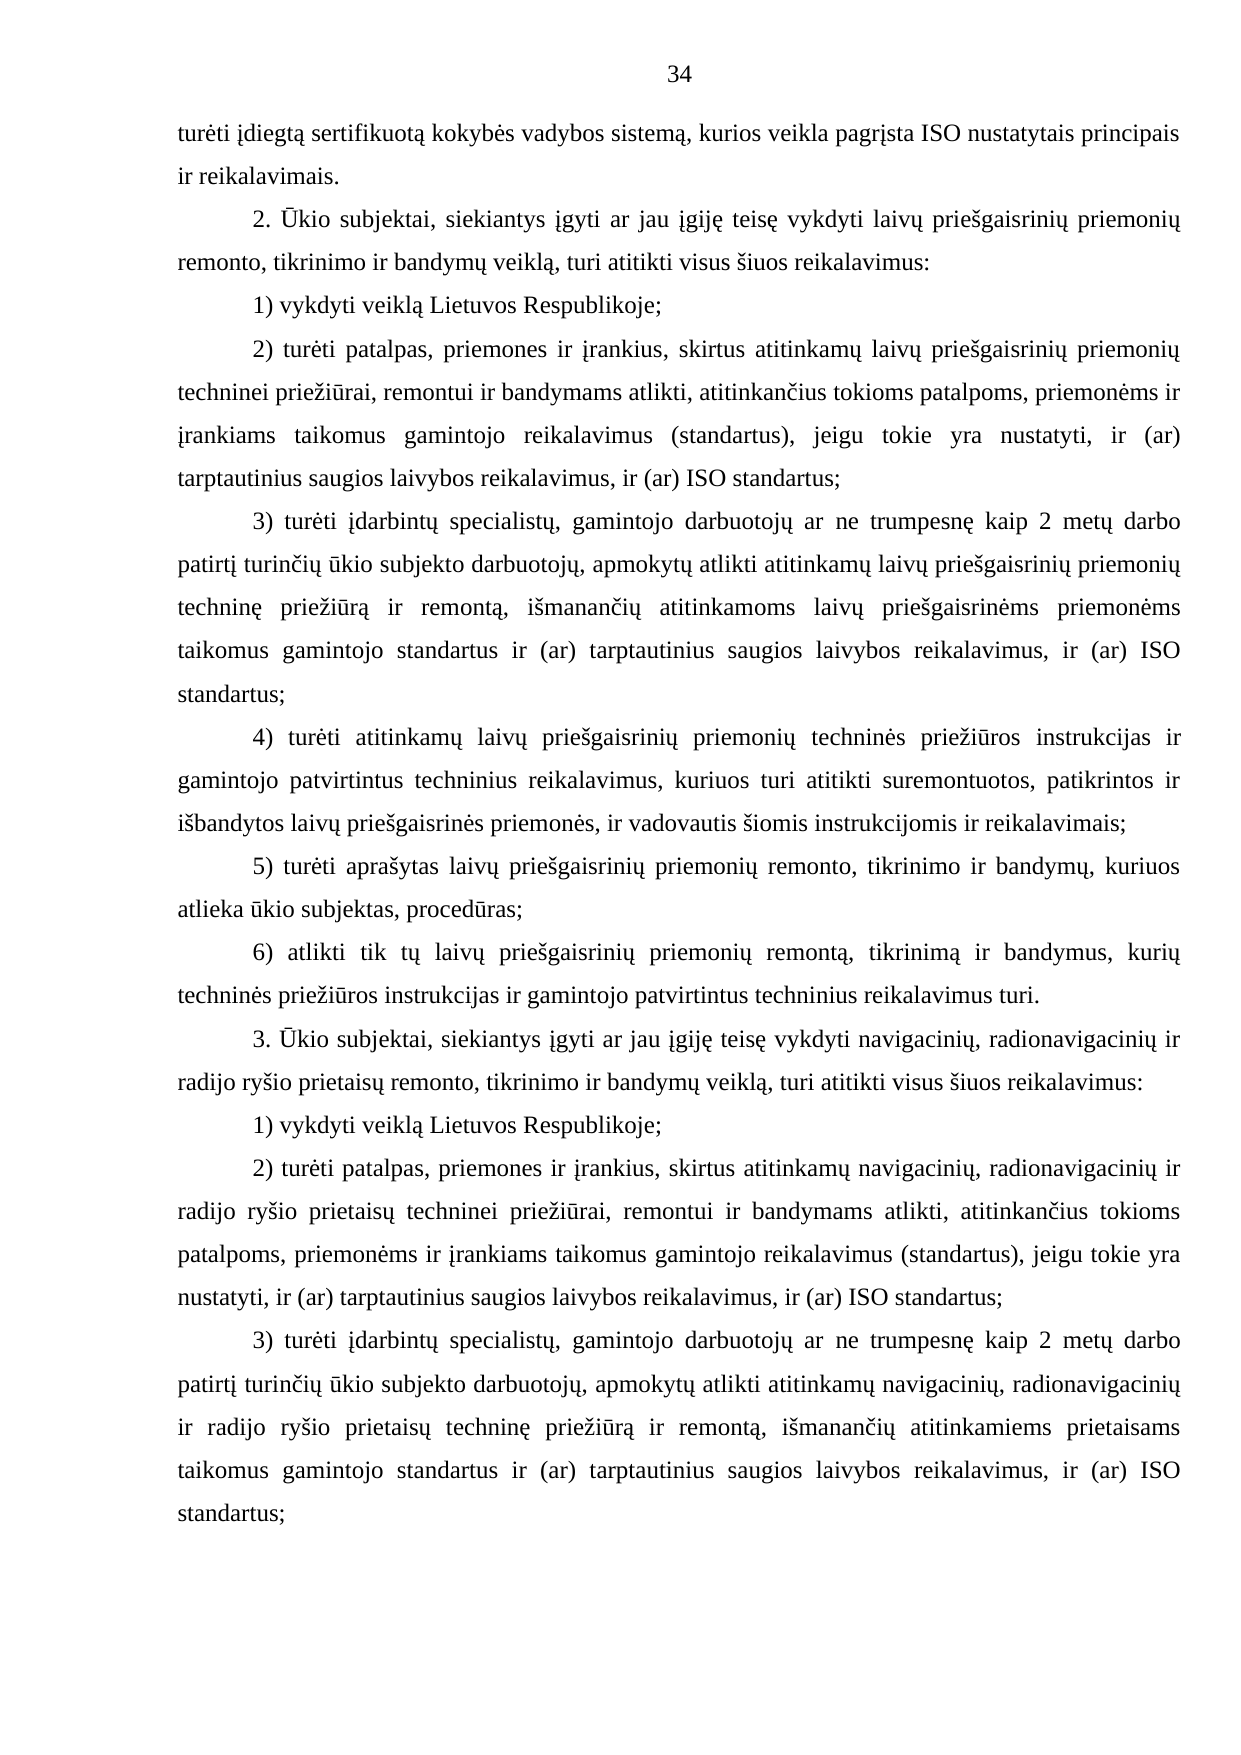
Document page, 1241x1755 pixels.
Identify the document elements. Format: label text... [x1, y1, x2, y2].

text 2) turėti patalpas, priemones ir įrankius, skirtus atitinkamų navigacinių, radionavigacinių ir radijo ryšio prietaisų techninei priežiūrai, remontui ir bandymams atlikti, atitinkančius tokioms patalpoms, priemonėms ir įrankiams taikomus gamintojo reikalavimus (standartus), jeigu tokie yra nustatyti, ir (ar) tarptautinius saugios laivybos reikalavimus, ir (ar) ISO standartus; [177, 1153, 1181, 1311]
text 3. Ūkio subjektai, siekiantys įgyti ar jau įgiję teisę vykdyti navigacinių, radionavigacinių ir radijo ryšio prietaisų remonto, tikrinimo ir bandymų veiklą, turi atitikti visus šiuos reikalavimus: [177, 1024, 1181, 1096]
text 3) turėti įdarbintų specialistų, gamintojo darbuotojų ar ne trumpesnę kaip 2 metų darbo patirtį turinčių ūkio subjekto darbuotojų, apmokytų atlikti atitinkamų laivų priešgaisrinių priemonių techninę priežiūrą ir remontą, išmanančių atitinkamoms laivų priešgaisrinėms priemonėms taikomus gamintojo standartus ir (ar) tarptautinius saugios laivybos reikalavimus, ir (ar) ISO standartus; [177, 506, 1181, 707]
text 2) turėti patalpas, priemones ir įrankius, skirtus atitinkamų laivų priešgaisrinių priemonių techninei priežiūrai, remontui ir bandymams atlikti, atitinkančius tokioms patalpoms, priemonėms ir įrankiams taikomus gamintojo reikalavimus (standartus), jeigu tokie yra nustatyti, ir (ar) tarptautinius saugios laivybos reikalavimus, ir (ar) ISO standartus; [177, 334, 1181, 492]
text 5) turėti aprašytas laivų priešgaisrinių priemonių remonto, tikrinimo ir bandymų, kuriuos atlieka ūkio subjektas, procedūras; [177, 851, 1181, 923]
text 1) vykdyti veiklą Lietuvos Respublikoje; [177, 291, 1181, 319]
text 6) atlikti tik tų laivų priešgaisrinių priemonių remontą, tikrinimą ir bandymus, kurių techninės priežiūros instrukcijas ir gamintojo patvirtintus techninius reikalavimus turi. [177, 937, 1181, 1009]
text 3) turėti įdarbintų specialistų, gamintojo darbuotojų ar ne trumpesnę kaip 2 metų darbo patirtį turinčių ūkio subjekto darbuotojų, apmokytų atlikti atitinkamų navigacinių, radionavigacinių ir radijo ryšio prietaisų techninę priežiūrą ir remontą, išmanančių atitinkamiems prietaisams taikomus gamintojo standartus ir (ar) tarptautinius saugios laivybos reikalavimus, ir (ar) ISO standartus; [177, 1326, 1181, 1527]
text 4) turėti atitinkamų laivų priešgaisrinių priemonių techninės priežiūros instrukcijas ir gamintojo patvirtintus techninius reikalavimus, kuriuos turi atitikti suremontuotos, patikrintos ir išbandytos laivų priešgaisrinės priemonės, ir vadovautis šiomis instrukcijomis ir reikalavimais; [177, 722, 1181, 837]
text turėti įdiegtą sertifikuotą kokybės vadybos sistemą, kurios veikla pagrįsta ISO nustatytais principais ir reikalavimais. [177, 118, 1181, 190]
text 2. Ūkio subjektai, siekiantys įgyti ar jau įgiję teisę vykdyti laivų priešgaisrinių priemonių remonto, tikrinimo ir bandymų veiklą, turi atitikti visus šiuos reikalavimus: [177, 204, 1181, 276]
text 1) vykdyti veiklą Lietuvos Respublikoje; [177, 1110, 1181, 1139]
